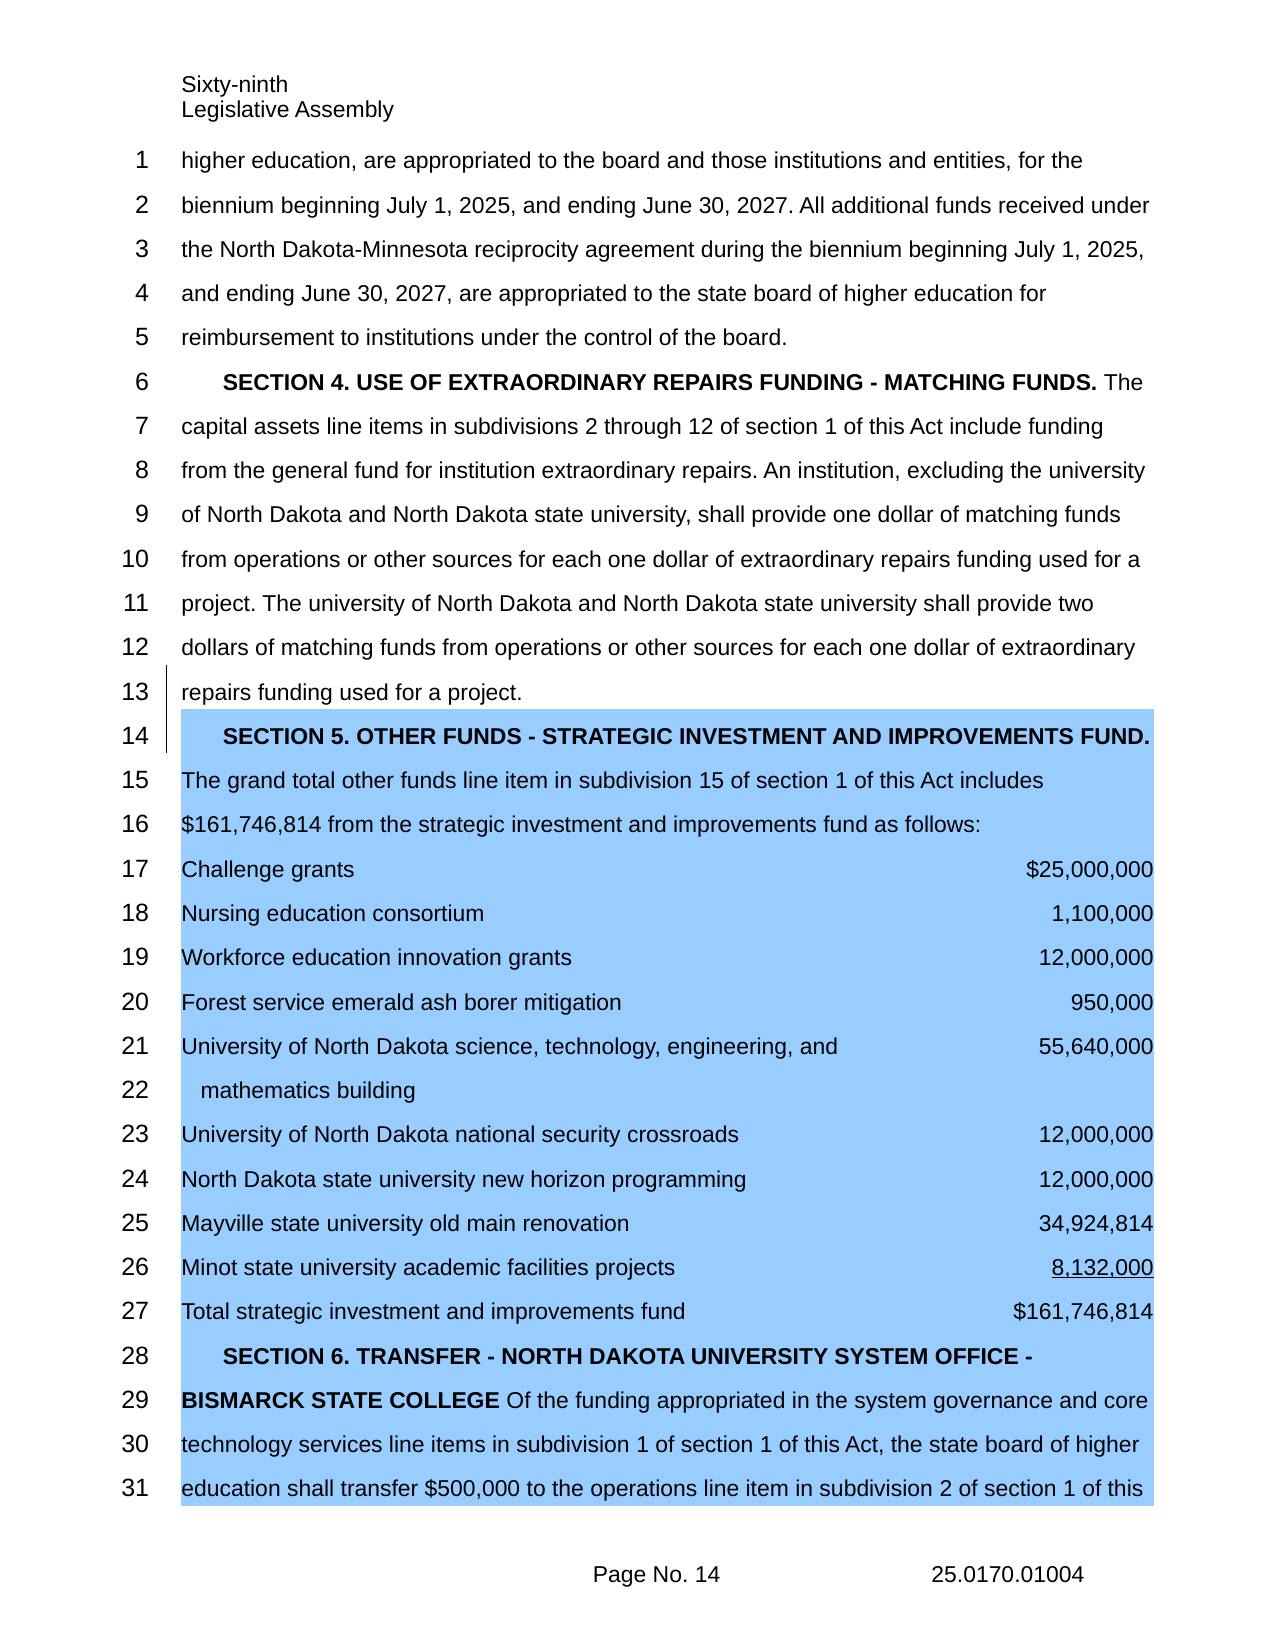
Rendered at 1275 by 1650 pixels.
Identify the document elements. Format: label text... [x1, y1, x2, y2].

text Challenge grants $25,000,000 Nursing education consortium 1,100,000 Workforce education innovation grants 12,000,000 Forest service emerald ash borer mitigation 950,000 University of North Dakota science, technology, engineering, and 55,640,000 mathematics building University of North Dakota national security crossroads 12,000,000 North Dakota state university new horizon programming 12,000,000 Mayville state university old main renovation 34,924,814 Minot state university academic facilities projects 8,132,000 Total strategic investment and improvements fund $161,746,814 [181, 842, 1154, 1329]
text SECTION 6. TRANSFER - NORTH DAKOTA UNIVERSITY SYSTEM OFFICE - BISMARCK STATE COLLEGE Of the funding appropriated in the system governance and core technology services line items in subdivision 1 of section 1 of this Act, the state board of higher education shall transfer $500,000 to the operations line item in subdivision 2 of section 1 of this [181, 1329, 1154, 1506]
text SECTION 4. USE OF EXTRAORDINARY REPAIRS FUNDING - MATCHING FUNDS. The capital assets line items in subdivisions 2 through 12 of section 1 of this Act include funding from the general fund for institution extraordinary repairs. An institution, excluding the university of North Dakota and North Dakota state university, shall provide one dollar of matching funds from operations or other sources for each one dollar of extraordinary repairs funding used for a project. The university of North Dakota and North Dakota state university shall provide two dollars of matching funds from operations or other sources for each one dollar of extraordinary repairs funding used for a project. [181, 355, 1154, 709]
text higher education, are appropriated to the board and those institutions and entities, for the biennium beginning July 1, 2025, and ending June 30, 2027. All additional funds received under the North Dakota-Minnesota reciprocity agreement during the biennium beginning July 1, 2025, and ending June 30, 2027, are appropriated to the state board of higher education for reimbursement to institutions under the control of the board. [181, 133, 1154, 355]
text SECTION 5. OTHER FUNDS - STRATEGIC INVESTMENT AND IMPROVEMENTS FUND. The grand total other funds line item in subdivision 15 of section 1 of this Act includes $161,746,814 from the strategic investment and improvements fund as follows: [181, 709, 1154, 842]
